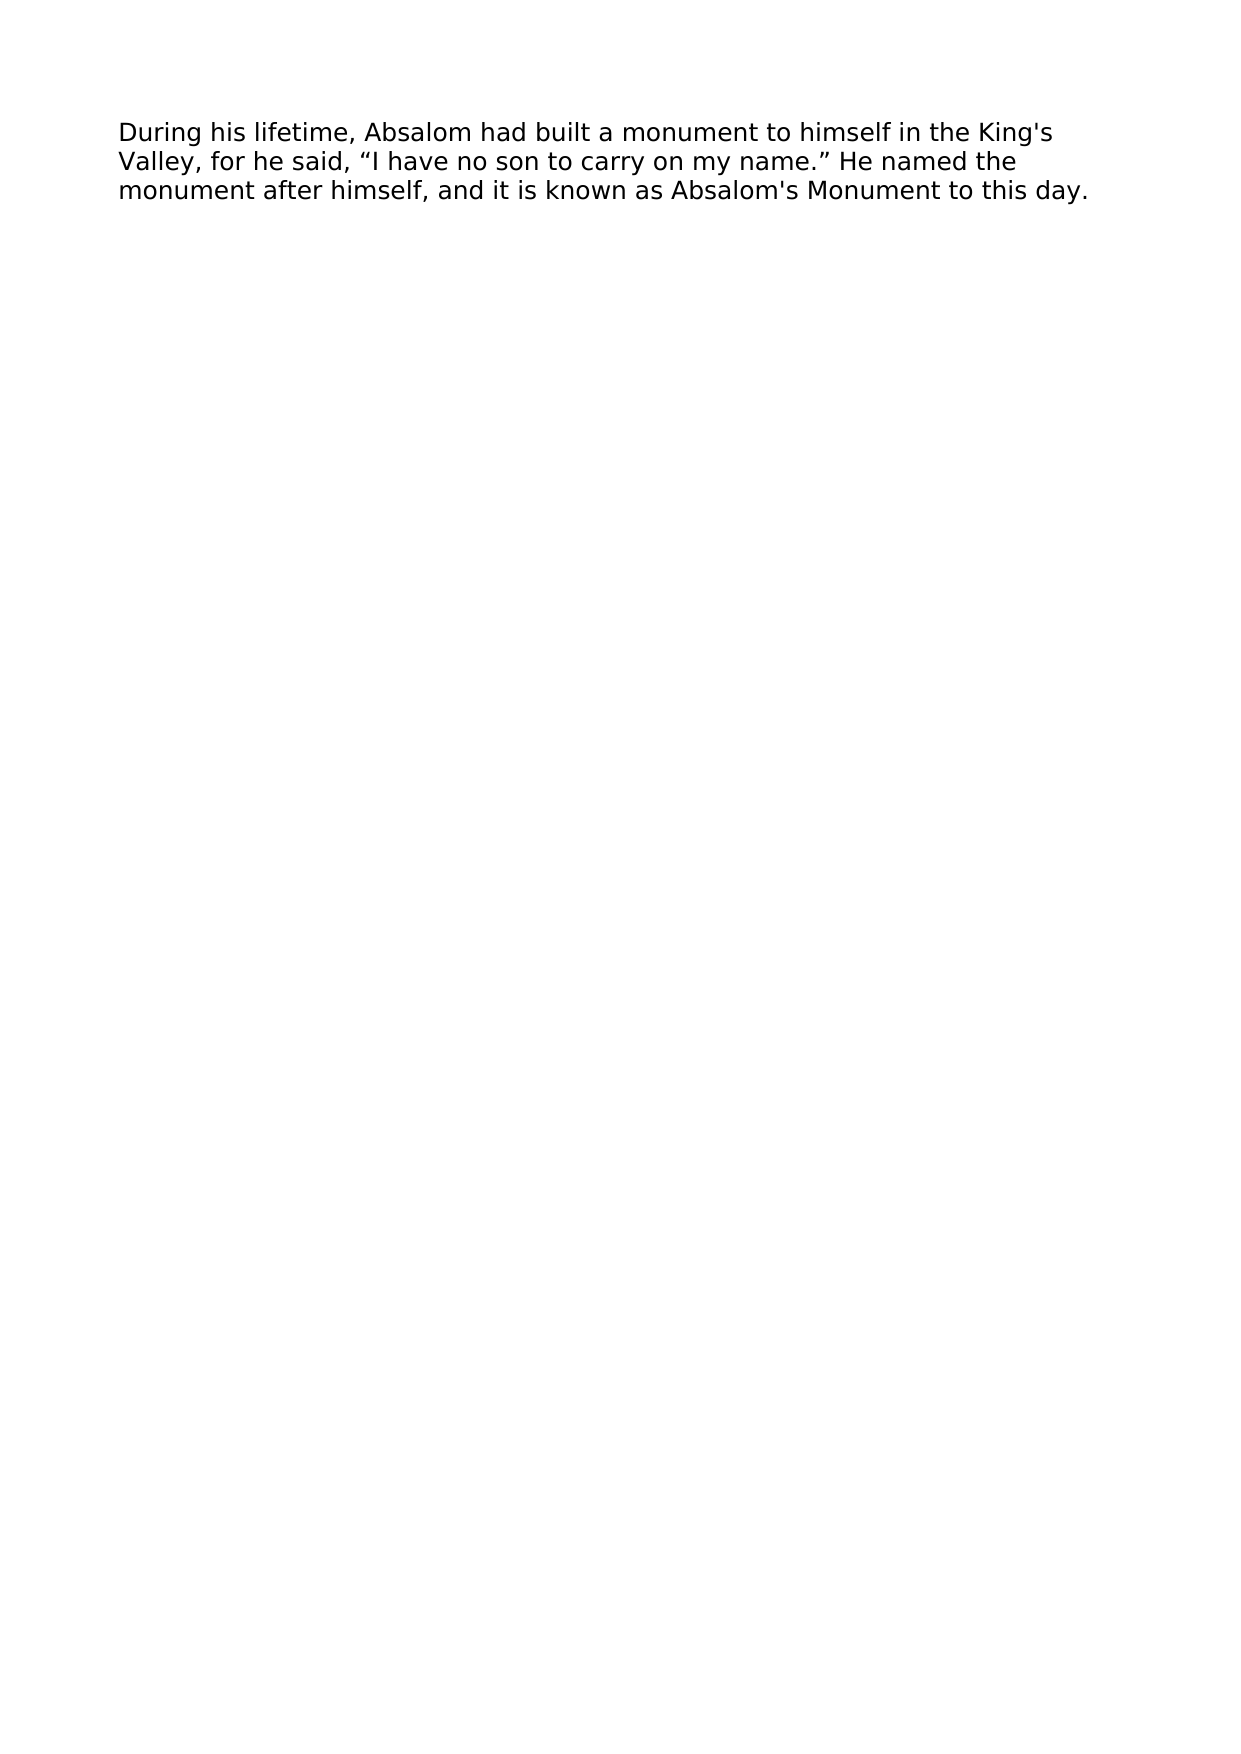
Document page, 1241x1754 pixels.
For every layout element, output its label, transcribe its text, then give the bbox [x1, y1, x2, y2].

text During his lifetime, Absalom had built a monument to himself in the King's Valley, for he said, “I have no son to carry on my name.” He named the monument after himself, and it is known as Absalom's Monument to this day. [118, 118, 1122, 206]
